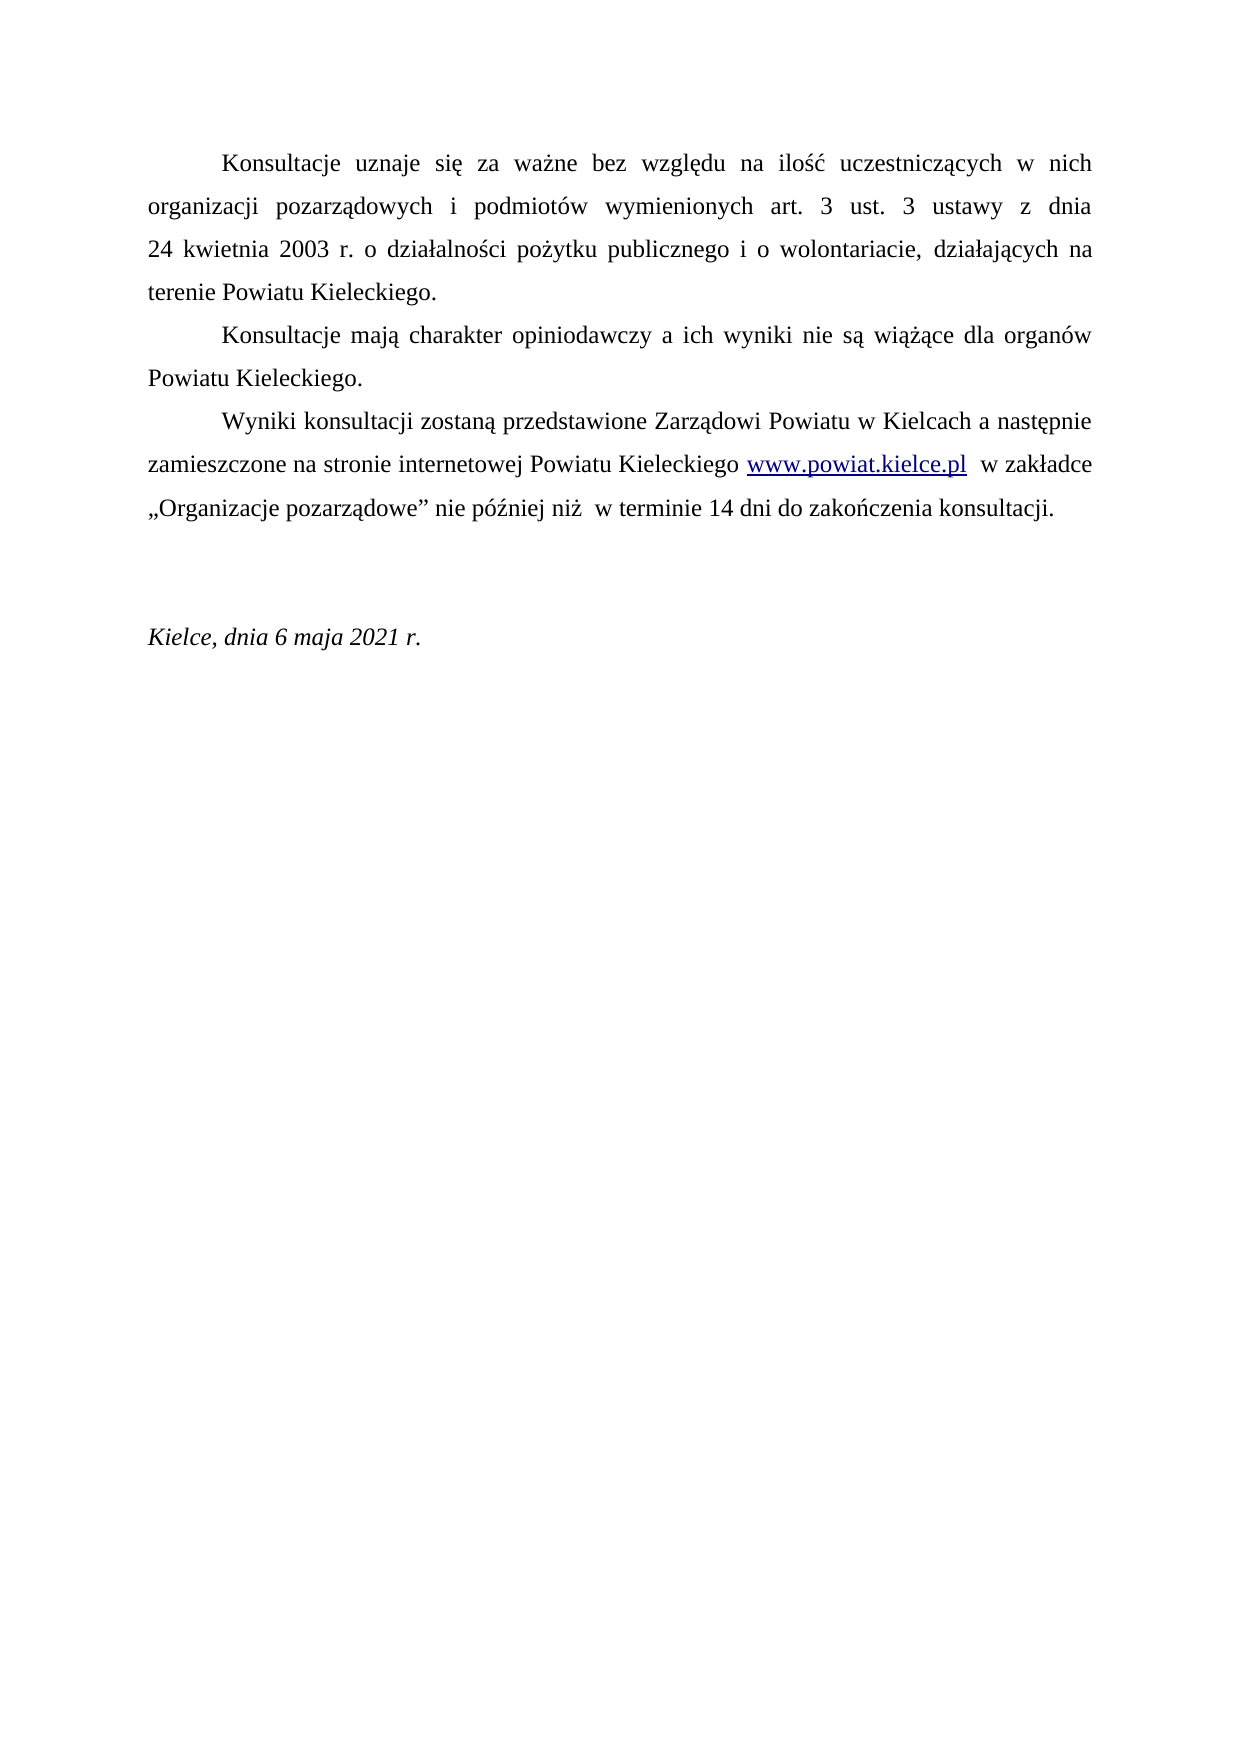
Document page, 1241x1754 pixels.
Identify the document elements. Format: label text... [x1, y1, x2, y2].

text Wyniki konsultacji zostaną przedstawione Zarządowi Powiatu w Kielcach a następnie zamieszczone na stronie internetowej Powiatu Kieleckiego www.powiat.kielce.pl w zakładce „Organizacje pozarządowe” nie później niż w terminie 14 dni do zakończenia konsultacji. [148, 406, 1093, 521]
text Kielce, dnia 6 maja 2021 r. [148, 622, 1093, 651]
text Konsultacje uznaje się za ważne bez względu na ilość uczestniczących w nich organizacji pozarządowych i podmiotów wymienionych art. 3 ust. 3 ustawy z dnia 24 kwietnia 2003 r. o działalności pożytku publicznego i o wolontariacie, działających na terenie Powiatu Kieleckiego. [148, 148, 1093, 306]
text Konsultacje mają charakter opiniodawczy a ich wyniki nie są wiążące dla organów Powiatu Kieleckiego. [148, 320, 1093, 392]
